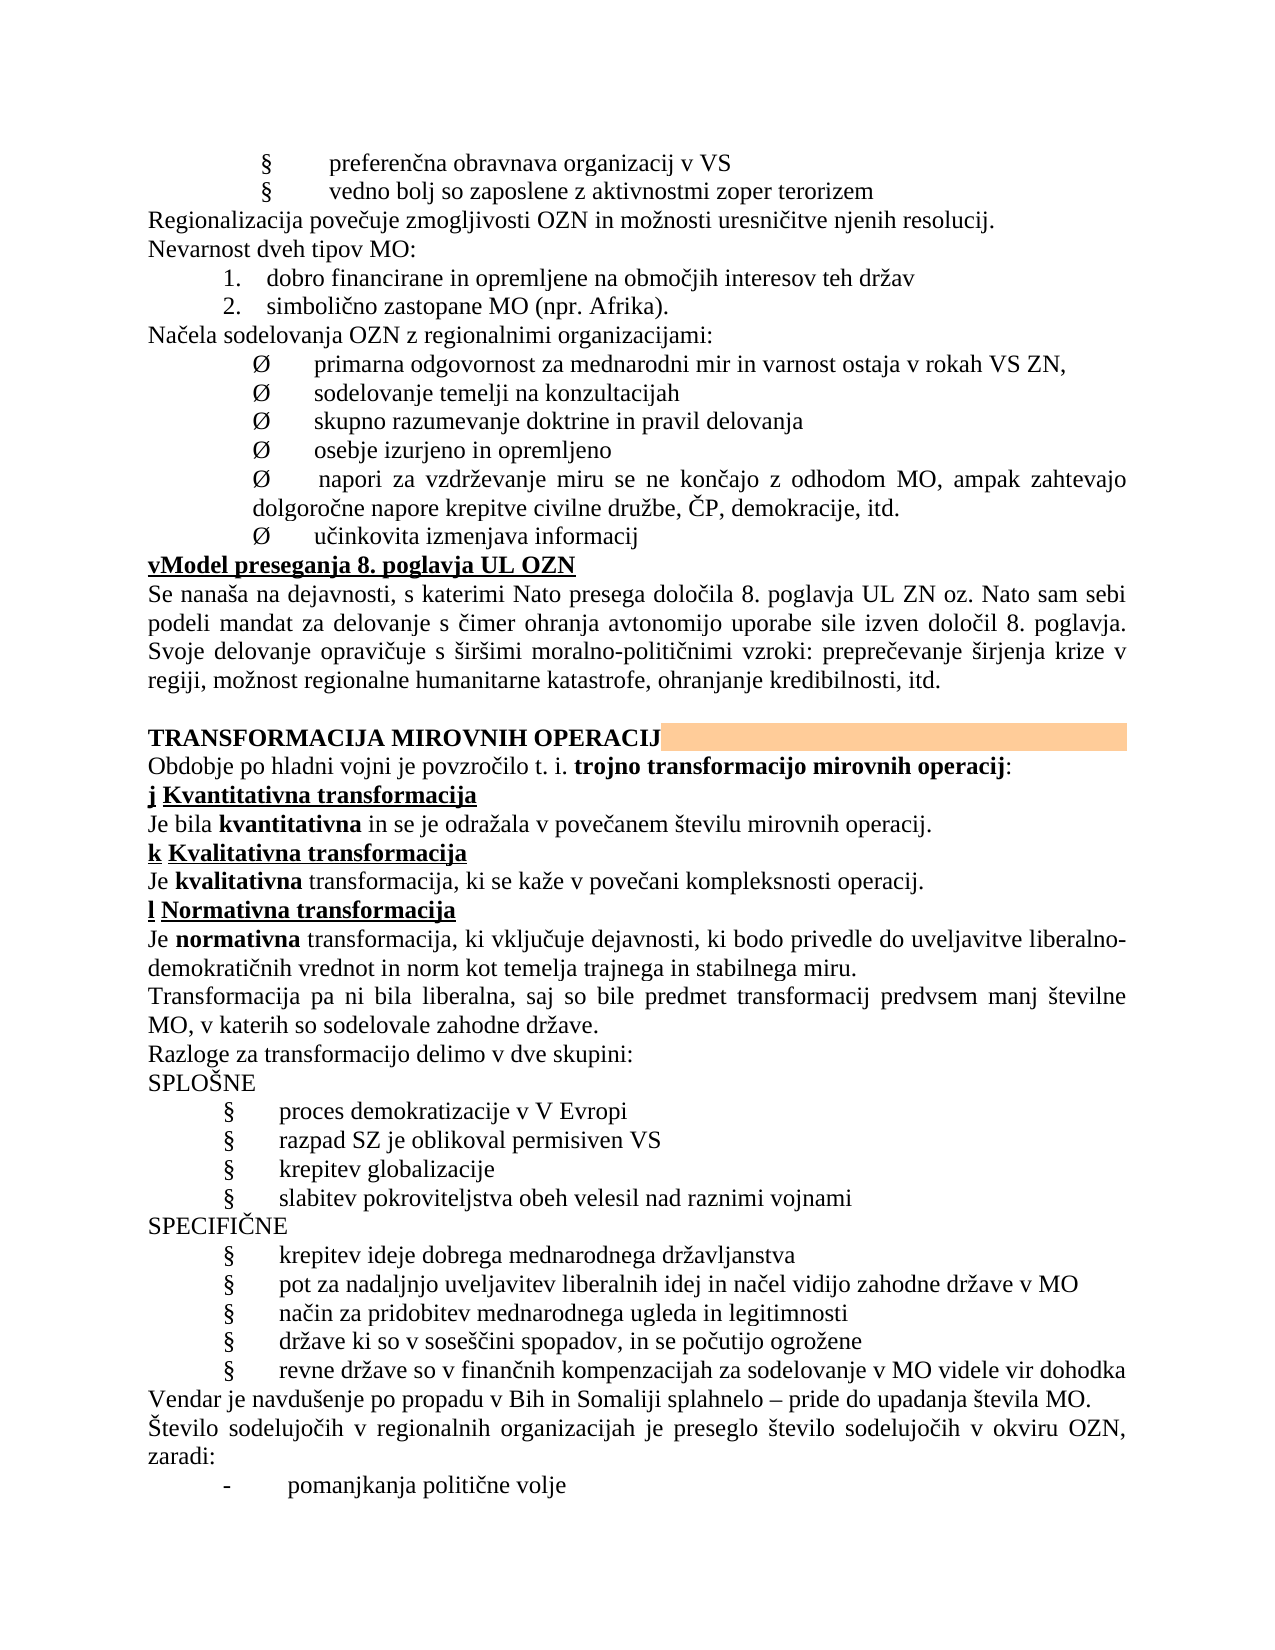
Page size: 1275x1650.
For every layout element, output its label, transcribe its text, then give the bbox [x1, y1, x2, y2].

text 2. simbolično zastopane MO (npr. Afrika). [669, 291, 1127, 320]
text § vedno bolj so zaposlene z aktivnostmi zoper terorizem [874, 176, 1127, 205]
text k Kvalitativna transformacija [467, 838, 1127, 866]
text Je normativna transformacija, ki vključuje dejavnosti, ki bodo privedle do uveljavitve liberalno-demokratičnih vrednot in norm kot temelja trajnega in stabilnega miru. [857, 953, 1127, 981]
text TRANSFORMACIJA MIROVNIH OPERACIJ [661, 723, 1127, 751]
text j Kvantitativna transformacija [477, 780, 1127, 809]
text § način za pridobitev mednarodnega ugleda in legitimnosti [848, 1298, 1127, 1326]
text vModel preseganja 8. poglavja UL OZN [575, 550, 1127, 579]
text Načela sodelovanja OZN z regionalnimi organizacijami: [713, 320, 1127, 349]
text Nevarnost dveh tipov MO: [416, 234, 1127, 263]
text § proces demokratizacije v V Evropi [627, 1096, 1127, 1125]
text § preferenčna obravnava organizacij v VS [731, 148, 1127, 176]
text Ø napori za vzdrževanje miru se ne končajo z odhodom MO, ampak zahtevajo dolgoročne napore krepitve civilne družbe, ČP, demokracije, itd. [900, 493, 1127, 521]
text l Normativna transformacija [456, 895, 1127, 924]
text Ø sodelovanje temelji na konzultacijah [680, 378, 1127, 406]
text - pomanjkanja politične volje [566, 1470, 1127, 1499]
text Ø skupno razumevanje doktrine in pravil delovanja [803, 406, 1127, 435]
text § slabitev pokroviteljstva obeh velesil nad raznimi vojnami [852, 1183, 1127, 1211]
text Regionalizacija povečuje zmogljivosti OZN in možnosti uresničitve njenih resolucij. [995, 205, 1127, 234]
text SPECIFIČNE [288, 1211, 1127, 1240]
text Je kvalitativna transformacija, ki se kaže v povečani kompleksnosti operacij. [924, 866, 1127, 895]
text Je bila kvantitativna in se je odražala v povečanem številu mirovnih operacij. [932, 809, 1127, 838]
text Transformacija pa ni bila liberalna, saj so bile predmet transformacij predvsem manj številne MO, v katerih so sodelovale zahodne države. [599, 1010, 1127, 1039]
text Ø učinkovita izmenjava informacij [639, 521, 1127, 550]
text Ø osebje izurjeno in opremljeno [612, 435, 1127, 464]
text SPLOŠNE [256, 1068, 1127, 1096]
text § krepitev ideje dobrega mednarodnega državljanstva [795, 1240, 1127, 1269]
text Obdobje po hladni vojni je povzročilo t. i. trojno transformacijo mirovnih operacij: [1012, 751, 1127, 780]
text Ø primarna odgovornost za mednarodni mir in varnost ostaja v rokah VS ZN, [1067, 349, 1127, 378]
text § krepitev globalizacije [495, 1154, 1127, 1183]
text Razloge za transformacijo delimo v dve skupini: [633, 1039, 1127, 1068]
text § države ki so v soseščini spopadov, in se počutijo ogrožene [862, 1326, 1127, 1355]
text Število sodelujočih v regionalnih organizacijah je preseglo število sodelujočih v okviru OZN, zaradi: [216, 1441, 1127, 1470]
text § razpad SZ je oblikoval permisiven VS [661, 1125, 1127, 1154]
text 1. dobro financirane in opremljene na območjih interesov teh držav [915, 263, 1127, 291]
